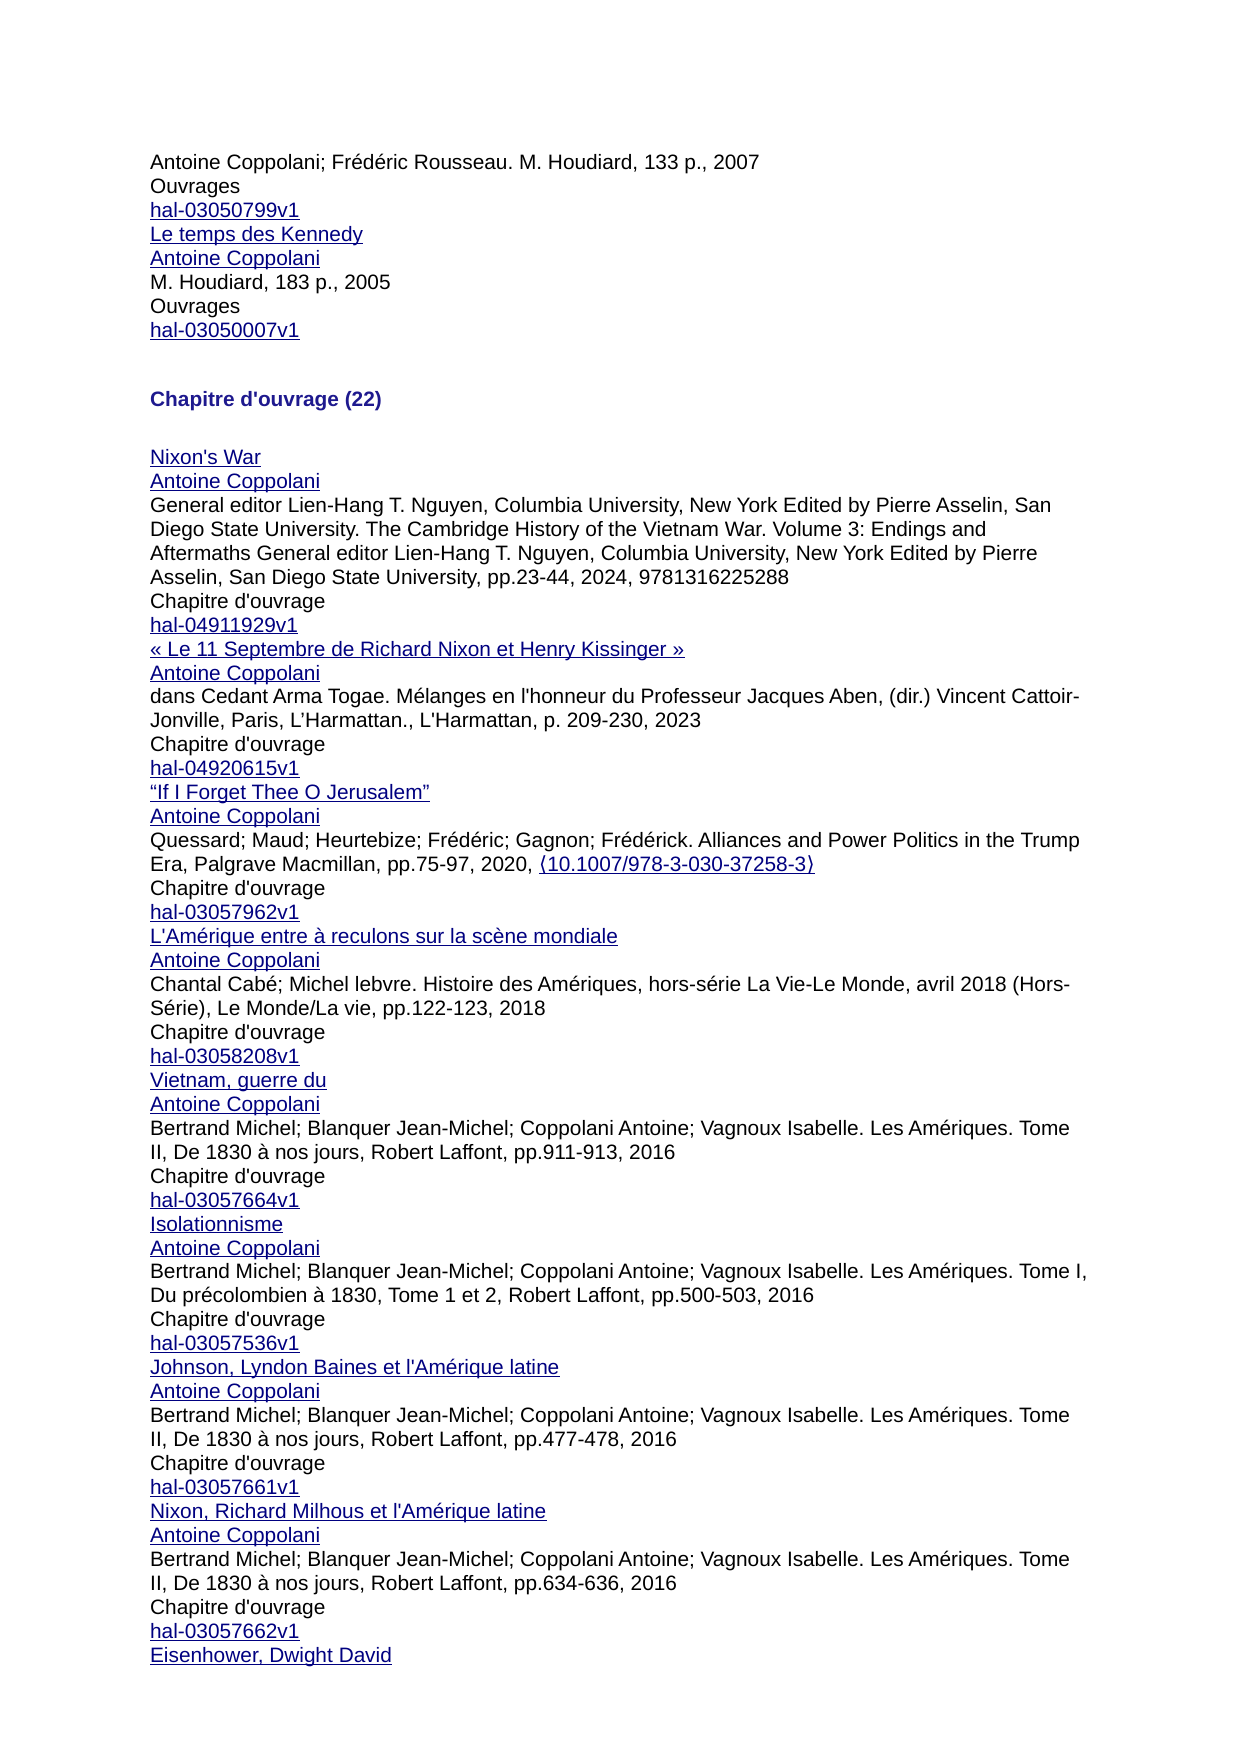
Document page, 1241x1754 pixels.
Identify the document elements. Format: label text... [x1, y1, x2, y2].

subtitle Chapitre d'ouvrage (22) [150, 386, 1090, 410]
table_cell Antoine Coppolani; Frédéric Rousseau. M. Houdiard, 133 p., 2007 Ouvrages hal-03050799v1 [150, 150, 1090, 222]
table_cell L'Amérique entre à reculons sur la scène mondiale Antoine Coppolani Chantal Cabé; Michel lebvre. Histoire des Amériques, hors-série La Vie-Le Monde, avril 2018 (Hors-Série), Le Monde/La vie, pp.122-123, 2018 Chapitre d'ouvrage hal-03058208v1 [150, 924, 1090, 1068]
table_cell Eisenhower, Dwight David [150, 1643, 1090, 1667]
table_header Nixon's War Antoine Coppolani General editor Lien-Hang T. Nguyen, Columbia University, New York Edited by Pierre Asselin, San Diego State University. The Cambridge History of the Vietnam War. Volume 3: Endings and Aftermaths General editor Lien-Hang T. Nguyen, Columbia University, New York Edited by Pierre Asselin, San Diego State University, pp.23-44, 2024, 9781316225288 Chapitre d'ouvrage hal-04911929v1 [150, 445, 1090, 636]
table_cell Vietnam, guerre du Antoine Coppolani Bertrand Michel; Blanquer Jean-Michel; Coppolani Antoine; Vagnoux Isabelle. Les Amériques. Tome II, De 1830 à nos jours, Robert Laffont, pp.911-913, 2016 Chapitre d'ouvrage hal-03057664v1 [150, 1068, 1090, 1211]
table_cell « Le 11 Septembre de Richard Nixon et Henry Kissinger » Antoine Coppolani dans Cedant Arma Togae. Mélanges en l'honneur du Professeur Jacques Aben, (dir.) Vincent Cattoir-Jonville, Paris, L’Harmattan., L'Harmattan, p. 209-230, 2023 Chapitre d'ouvrage hal-04920615v1 [150, 636, 1090, 780]
table_cell Isolationnisme Antoine Coppolani Bertrand Michel; Blanquer Jean-Michel; Coppolani Antoine; Vagnoux Isabelle. Les Amériques. Tome I, Du précolombien à 1830, Tome 1 et 2, Robert Laffont, pp.500-503, 2016 Chapitre d'ouvrage hal-03057536v1 [150, 1211, 1090, 1355]
table_cell Le temps des Kennedy Antoine Coppolani M. Houdiard, 183 p., 2005 Ouvrages hal-03050007v1 [150, 222, 1090, 342]
table_cell Johnson, Lyndon Baines et l'Amérique latine Antoine Coppolani Bertrand Michel; Blanquer Jean-Michel; Coppolani Antoine; Vagnoux Isabelle. Les Amériques. Tome II, De 1830 à nos jours, Robert Laffont, pp.477-478, 2016 Chapitre d'ouvrage hal-03057661v1 [150, 1355, 1090, 1499]
table_cell “If I Forget Thee O Jerusalem” Antoine Coppolani Quessard; Maud; Heurtebize; Frédéric; Gagnon; Frédérick. Alliances and Power Politics in the Trump Era, Palgrave Macmillan, pp.75-97, 2020, ⟨10.1007/978-3-030-37258-3⟩ Chapitre d'ouvrage hal-03057962v1 [150, 780, 1090, 924]
table_cell Nixon, Richard Milhous et l'Amérique latine Antoine Coppolani Bertrand Michel; Blanquer Jean-Michel; Coppolani Antoine; Vagnoux Isabelle. Les Amériques. Tome II, De 1830 à nos jours, Robert Laffont, pp.634-636, 2016 Chapitre d'ouvrage hal-03057662v1 [150, 1499, 1090, 1643]
